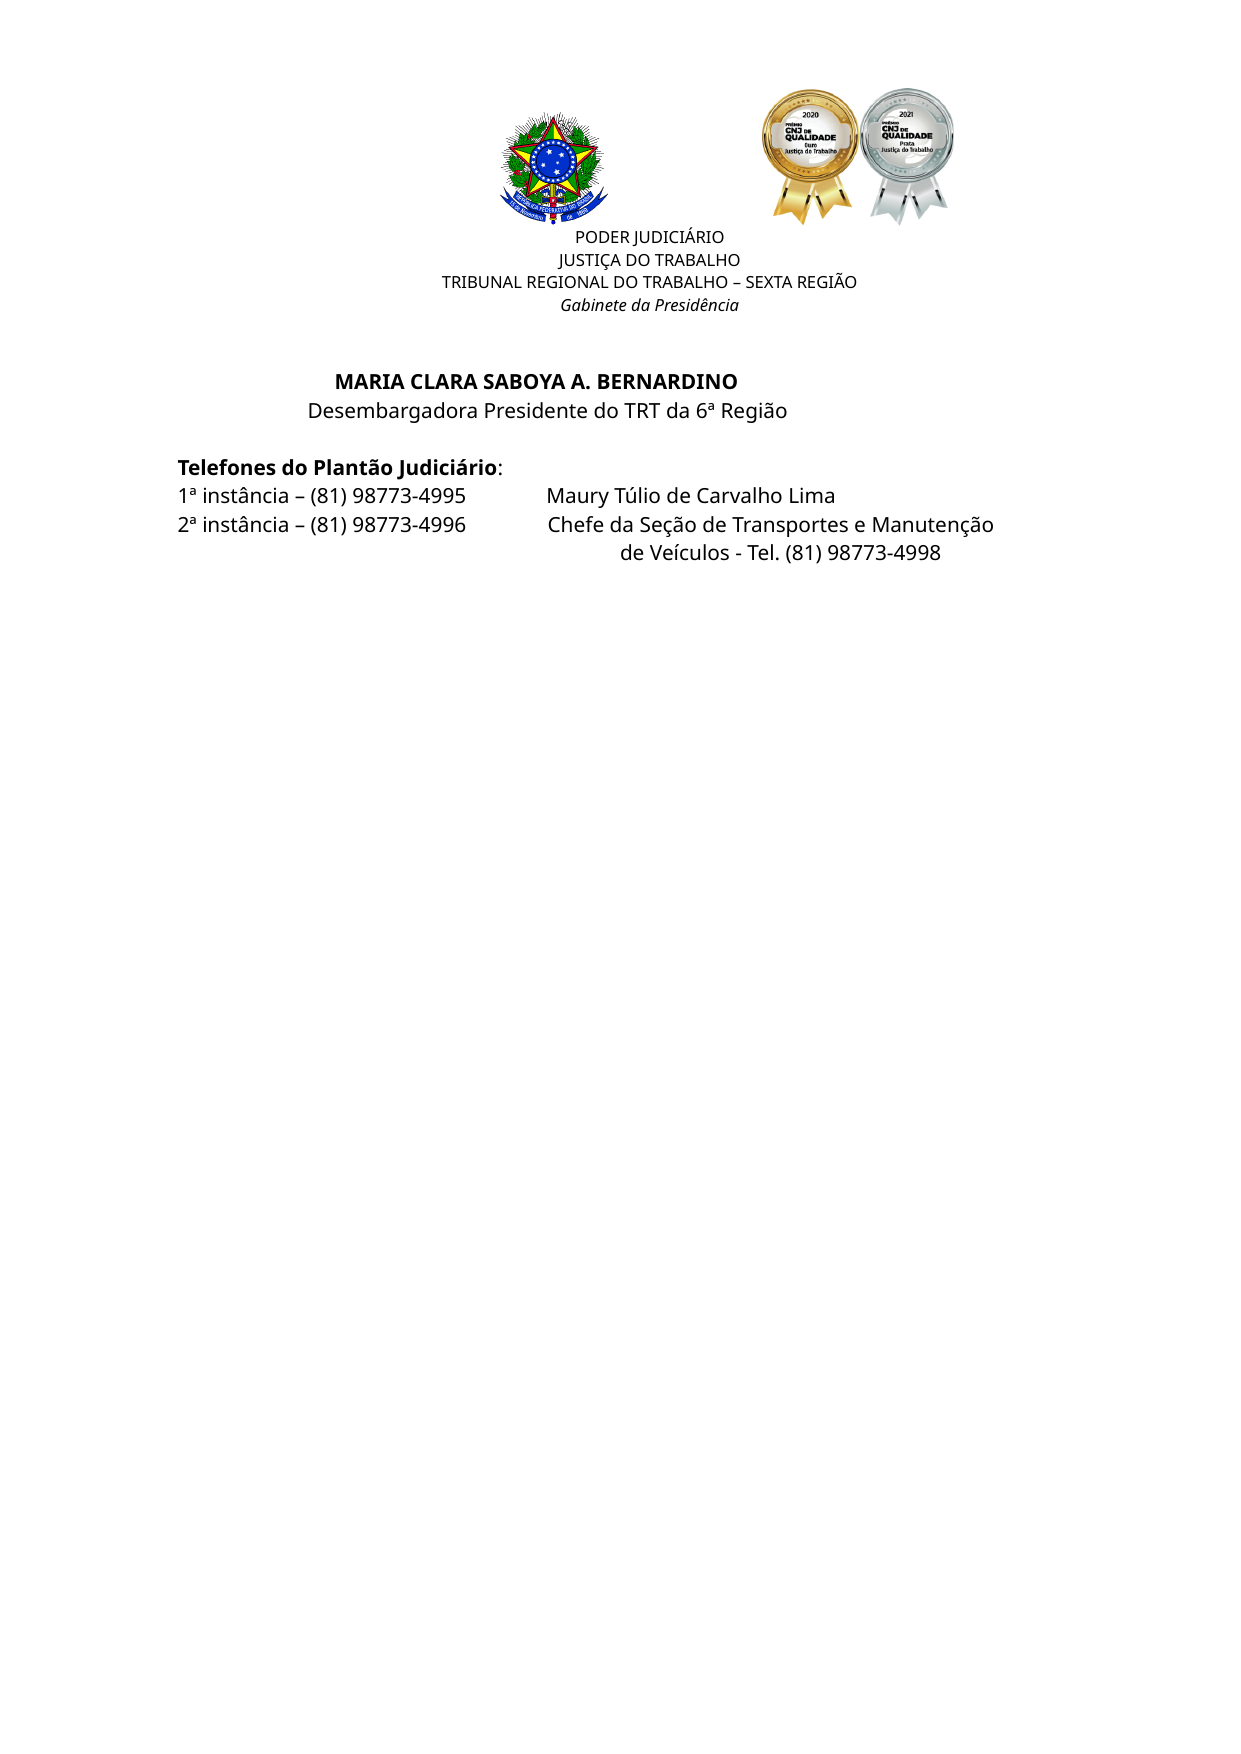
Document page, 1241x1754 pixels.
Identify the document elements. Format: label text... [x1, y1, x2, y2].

text de Veículos - Tel. (81) 98773-4998 [177, 538, 1122, 567]
picture [494, 109, 611, 226]
text Desembargadora Presidente do TRT da 6ª Região [177, 396, 1122, 424]
text MARIA CLARA SABOYA A. BERNARDINO [177, 367, 1122, 396]
text 2ª instância – (81) 98773-4996 Chefe da Seção de Transportes e Manutenção [177, 510, 1122, 538]
text Telefones do Plantão Judiciário: [177, 453, 1122, 481]
text 1ª instância – (81) 98773-4995 Maury Túlio de Carvalho Lima [177, 481, 1122, 510]
